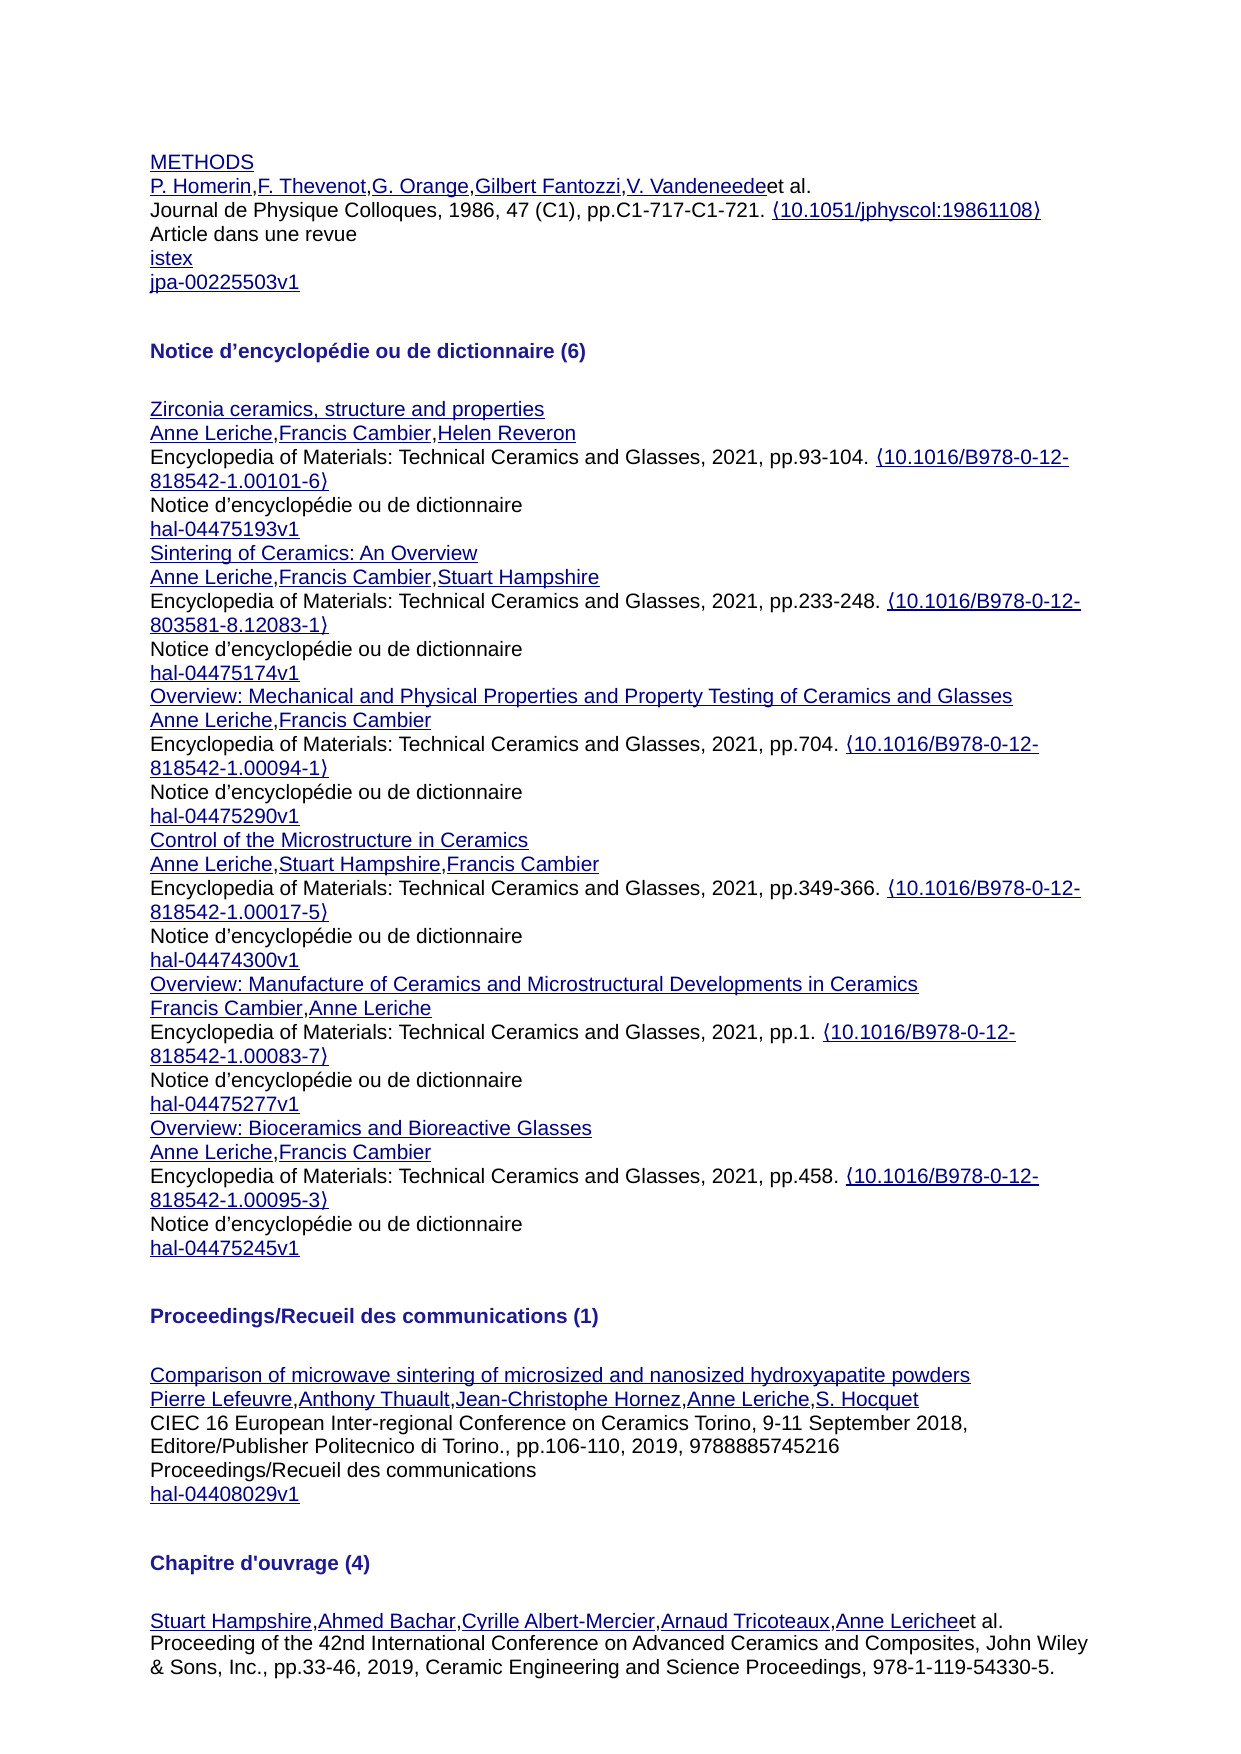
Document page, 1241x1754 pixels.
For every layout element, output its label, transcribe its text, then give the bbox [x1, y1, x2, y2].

table_cell Overview: Bioceramics and Bioreactive Glasses Anne Leriche,Francis Cambier Encyclopedia of Materials: Technical Ceramics and Glasses, 2021, pp.458. ⟨10.1016/B978-0-12-818542-1.00095-3⟩ Notice d’encyclopédie ou de dictionnaire hal-04475245v1 [150, 1116, 1090, 1259]
table_header Comparison of microwave sintering of microsized and nanosized hydroxyapatite powders Pierre Lefeuvre,Anthony Thuault,Jean-Christophe Hornez,Anne Leriche,S. Hocquet CIEC 16 European Inter-regional Conference on Ceramics Torino, 9-11 September 2018, Editore/Publisher Politecnico di Torino., pp.106-110, 2019, 9788885745216 Proceedings/Recueil des communications hal-04408029v1 [150, 1363, 1090, 1506]
subtitle Proceedings/Recueil des communications (1) [150, 1304, 1090, 1328]
table_header Oxynitride Glasses for Potential Biomedical Usage Stuart Hampshire,Ahmed Bachar,Cyrille Albert-Mercier,Arnaud Tricoteaux,Anne Lericheet al. Proceeding of the 42nd International Conference on Advanced Ceramics and Composites, John Wiley & Sons, Inc., pp.33-46, 2019, Ceramic Engineering and Science Proceedings, 978-1-119-54330-5. ⟨10.1002/9781119543381.ch4⟩ Chapitre d'ouvrage hal-03479008v1 [150, 1609, 1090, 1679]
table_cell Overview: Manufacture of Ceramics and Microstructural Developments in Ceramics Francis Cambier,Anne Leriche Encyclopedia of Materials: Technical Ceramics and Glasses, 2021, pp.1. ⟨10.1016/B978-0-12-818542-1.00083-7⟩ Notice d’encyclopédie ou de dictionnaire hal-04475277v1 [150, 972, 1090, 1116]
table_cell Control of the Microstructure in Ceramics Anne Leriche,Stuart Hampshire,Francis Cambier Encyclopedia of Materials: Technical Ceramics and Glasses, 2021, pp.349-366. ⟨10.1016/B978-0-12-818542-1.00017-5⟩ Notice d’encyclopédie ou de dictionnaire hal-04474300v1 [150, 828, 1090, 972]
table_header Zirconia ceramics, structure and properties Anne Leriche,Francis Cambier,Helen Reveron Encyclopedia of Materials: Technical Ceramics and Glasses, 2021, pp.93-104. ⟨10.1016/B978-0-12-818542-1.00101-6⟩ Notice d’encyclopédie ou de dictionnaire hal-04475193v1 [150, 397, 1090, 541]
table_cell Sintering of Ceramics: An Overview Anne Leriche,Francis Cambier,Stuart Hampshire Encyclopedia of Materials: Technical Ceramics and Glasses, 2021, pp.233-248. ⟨10.1016/B978-0-12-803581-8.12083-1⟩ Notice d’encyclopédie ou de dictionnaire hal-04475174v1 [150, 541, 1090, 684]
table_cell Overview: Mechanical and Physical Properties and Property Testing of Ceramics and Glasses Anne Leriche,Francis Cambier Encyclopedia of Materials: Technical Ceramics and Glasses, 2021, pp.704. ⟨10.1016/B978-0-12-818542-1.00094-1⟩ Notice d’encyclopédie ou de dictionnaire hal-04475290v1 [150, 684, 1090, 828]
subtitle Notice d’encyclopédie ou de dictionnaire (6) [150, 338, 1090, 362]
table_cell MECHANICAL PROPERTIES OF ZIRCONIA TOUGHENED ALUMINA PREPARED BY DIFFERENT METHODS P. Homerin,F. Thevenot,G. Orange,Gilbert Fantozzi,V. Vandeneedeet al. Journal de Physique Colloques, 1986, 47 (C1), pp.C1-717-C1-721. ⟨10.1051/jphyscol:19861108⟩ Article dans une revue istex jpa-00225503v1 [150, 150, 1090, 294]
subtitle Chapitre d'ouvrage (4) [150, 1551, 1090, 1575]
